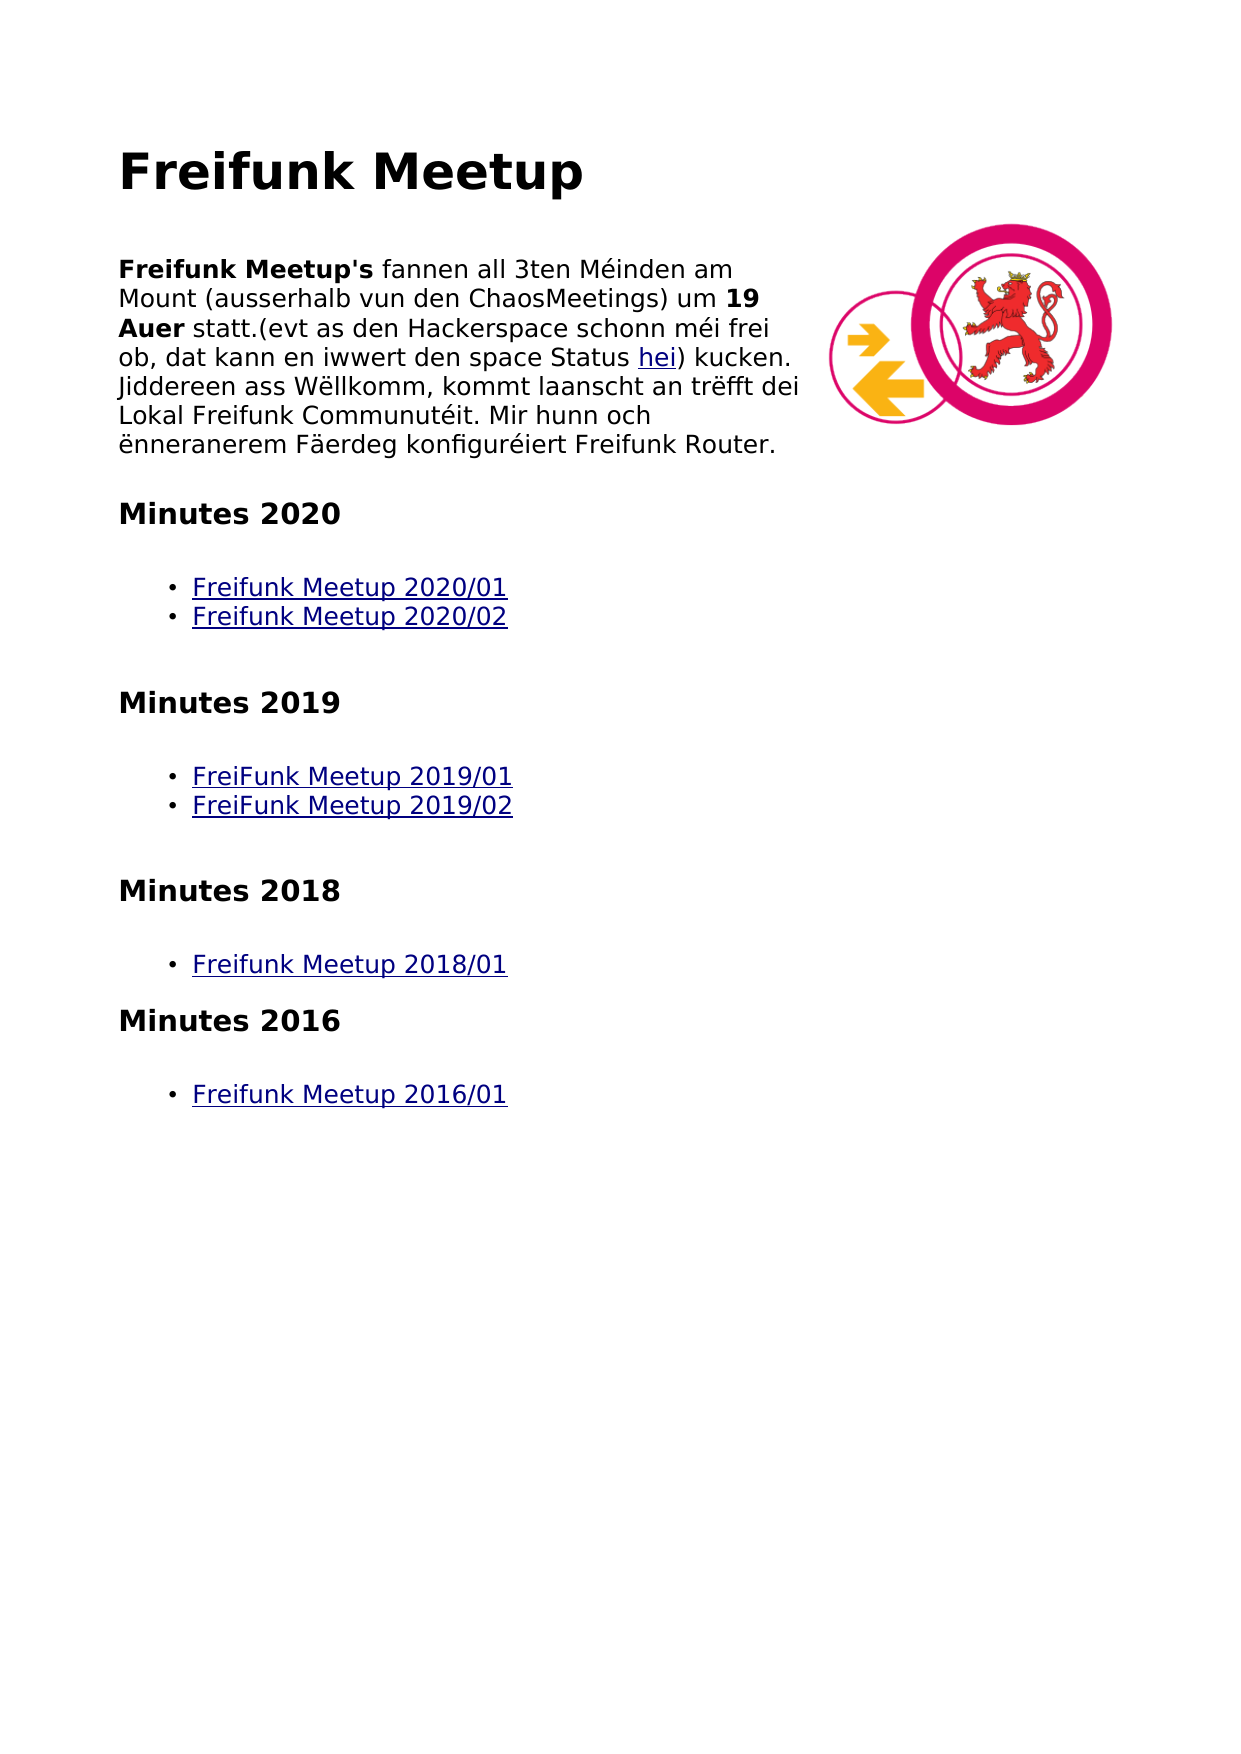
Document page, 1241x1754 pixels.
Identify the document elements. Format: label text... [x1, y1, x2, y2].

subtitle Minutes 2016 [118, 1005, 1122, 1039]
subtitle Minutes 2020 [118, 497, 1122, 531]
list Freifunk Meetup 2020/01 [177, 573, 1122, 602]
subtitle Freifunk Meetup [118, 143, 1122, 201]
text Freifunk Meetup's fannen all 3ten Méinden am Mount (ausserhalb vun den ChaosMeetings) um 19 Auer statt.(evt as den Hackerspace schonn méi frei ob, dat kann en iwwert den space Status hei) kucken. Jiddereen ass Wëllkomm, kommt laanscht an trëfft dei Lokal Freifunk Communutéit. Mir hunn och ënneranerem Fäerdeg konfiguréiert Freifunk Router. [118, 256, 809, 460]
list Freifunk Meetup 2016/01 [177, 1081, 1122, 1110]
list Freifunk Meetup 2020/02 [177, 602, 1122, 631]
list FreiFunk Meetup 2019/02 [177, 791, 1122, 820]
subtitle Minutes 2018 [118, 875, 1122, 909]
subtitle Minutes 2019 [118, 686, 1122, 720]
picture [809, 213, 1123, 515]
list FreiFunk Meetup 2019/01 [177, 762, 1122, 791]
list Freifunk Meetup 2018/01 [177, 951, 1122, 980]
